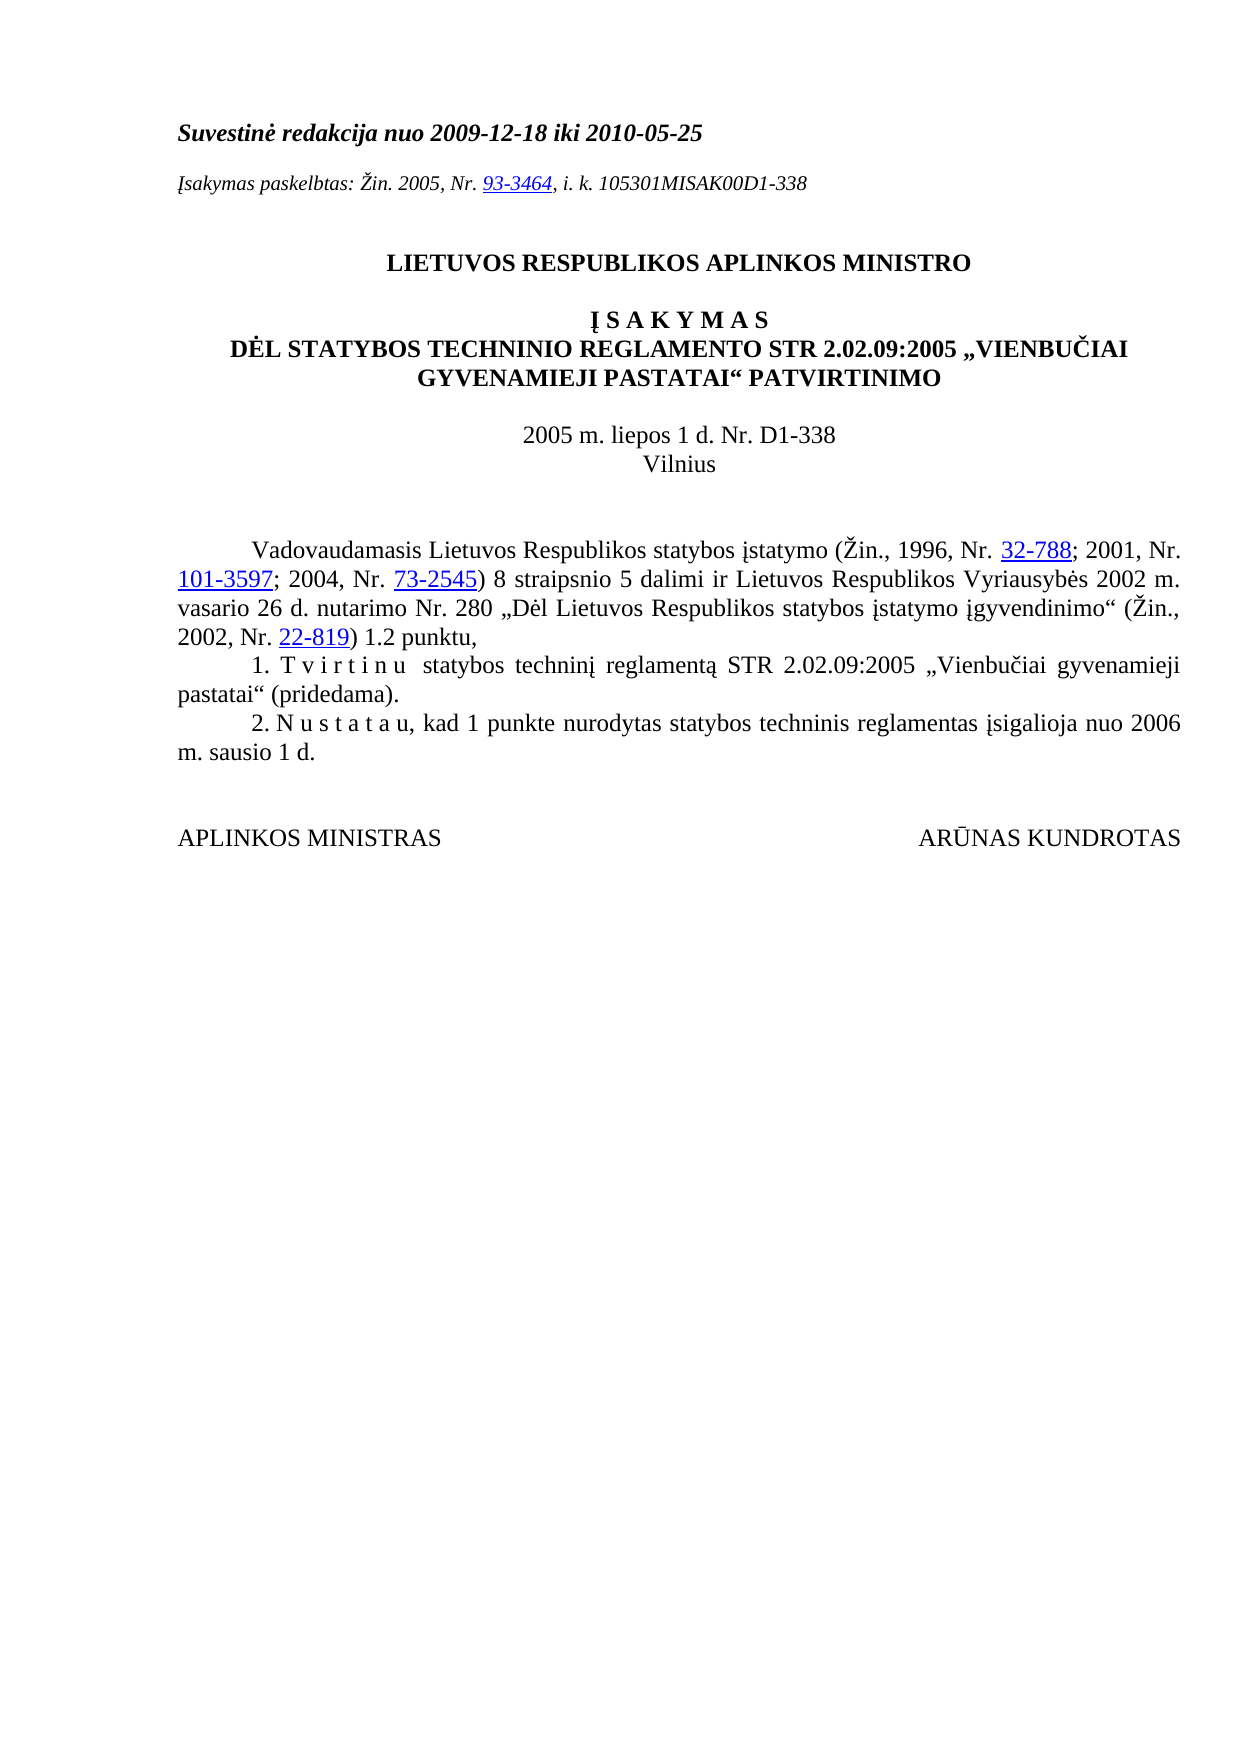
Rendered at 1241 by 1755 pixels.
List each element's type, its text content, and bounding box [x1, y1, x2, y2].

text 2005 m. liepos 1 d. Nr. D1-338 [177, 420, 1181, 449]
text Vilnius [177, 449, 1181, 478]
text DĖL STATYBOS TECHNINIO REGLAMENTO STR 2.02.09:2005 „VIENBUČIAI GYVENAMIEJI PASTATAI“ PATVIRTINIMO [177, 334, 1181, 392]
text APLINKOS MINISTRAS ARŪNAS KUNDROTAS [177, 823, 1181, 852]
text Vadovaudamasis Lietuvos Respublikos statybos įstatymo (Žin., 1996, Nr. 32-788; 2001, Nr. 101-3597; 2004, Nr. 73-2545) 8 straipsnio 5 dalimi ir Lietuvos Respublikos Vyriausybės 2002 m. vasario 26 d. nutarimo Nr. 280 „Dėl Lietuvos Respublikos statybos įstatymo įgyvendinimo“ (Žin., 2002, Nr. 22-819) 1.2 punktu, [177, 535, 1181, 650]
text 2.Nustatau, kad 1 punkte nurodytas statybos techninis reglamentas įsigalioja nuo 2006 m. sausio 1 d. [177, 708, 1181, 765]
text Įsakymas paskelbtas: Žin. 2005, Nr. 93-3464, i. k. 105301MISAK00D1-338 [177, 171, 1181, 195]
text Į S A K Y M A S [177, 305, 1181, 334]
text 1. Tvirtinu statybos techninį reglamentą STR 2.02.09:2005 „Vienbučiai gyvenamieji pastatai“ (pridedama). [177, 650, 1181, 708]
text LIETUVOS RESPUBLIKOS APLINKOS MINISTRO [177, 248, 1181, 277]
text Suvestinė redakcija nuo 2009-12-18 iki 2010-05-25 [177, 118, 1181, 147]
